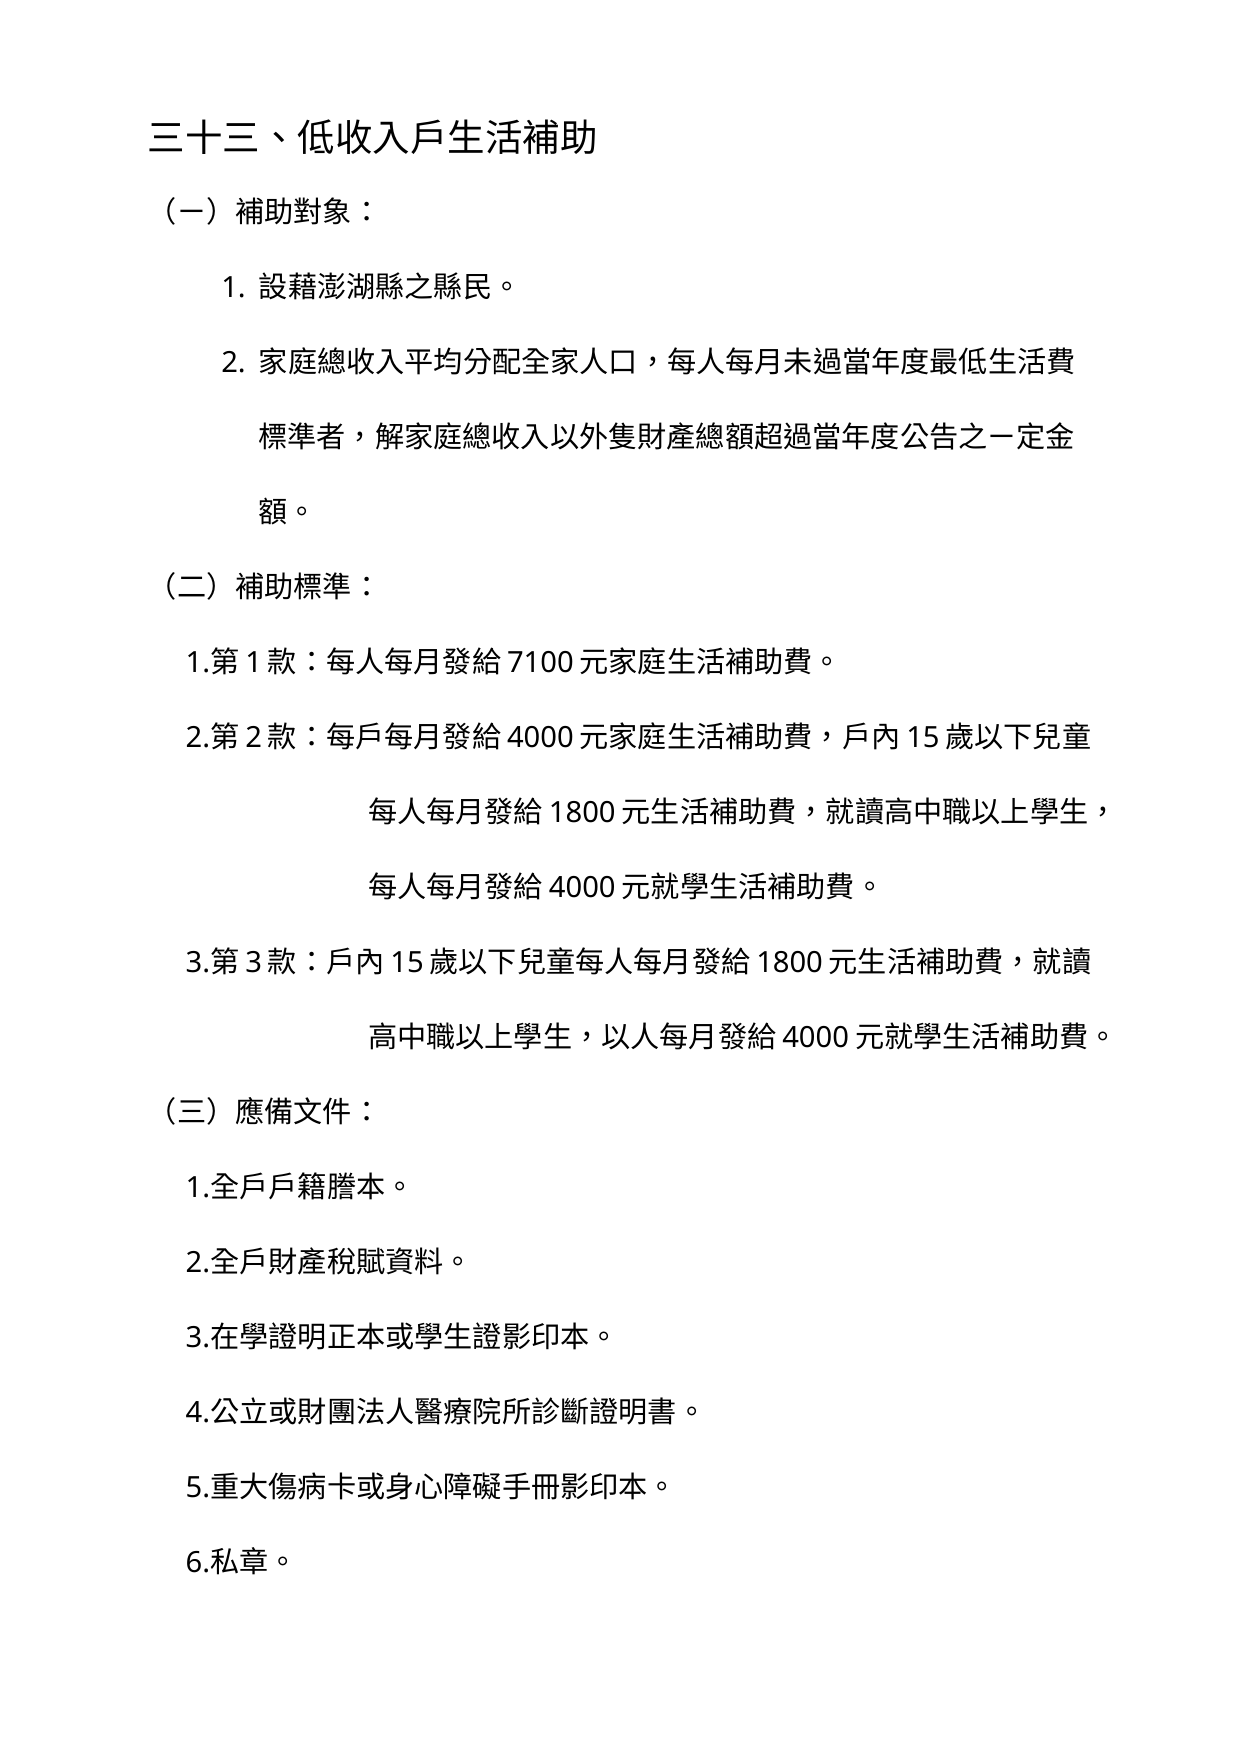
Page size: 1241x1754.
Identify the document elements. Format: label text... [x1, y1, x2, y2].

text （三）應備文件： [148, 1072, 1092, 1147]
text 2.全戶財產稅賦資料。 [148, 1222, 1092, 1297]
text 3.第3款：戶內15歲以下兒童每人每月發給1800元生活補助費，就讀高中職以上學生，以人每月發給4000元就學生活補助費。 [148, 922, 1092, 1072]
text （ㄧ）補助對象： [148, 172, 1092, 247]
list 設藉澎湖縣之縣民。 [221, 247, 1092, 322]
text 三十三、低收入戶生活補助 [148, 97, 1092, 172]
text 2.第2款：每戶每月發給4000元家庭生活補助費，戶內15歲以下兒童每人每月發給1800元生活補助費，就讀高中職以上學生，每人每月發給4000元就學生活補助費。 [148, 697, 1092, 922]
text 6.私章。 [148, 1522, 1092, 1597]
text 1.全戶戶籍謄本。 [148, 1147, 1092, 1222]
text 1.第1款：每人每月發給7100元家庭生活補助費。 [148, 622, 1092, 697]
text 5.重大傷病卡或身心障礙手冊影印本。 [148, 1447, 1092, 1522]
text 3.在學證明正本或學生證影印本。 [148, 1297, 1092, 1372]
text 4.公立或財團法人醫療院所診斷證明書。 [148, 1372, 1092, 1447]
list 家庭總收入平均分配全家人口，每人每月未過當年度最低生活費標準者，解家庭總收入以外隻財產總額超過當年度公告之ㄧ定金額。 [221, 322, 1092, 547]
text （二）補助標準： [148, 547, 1092, 622]
